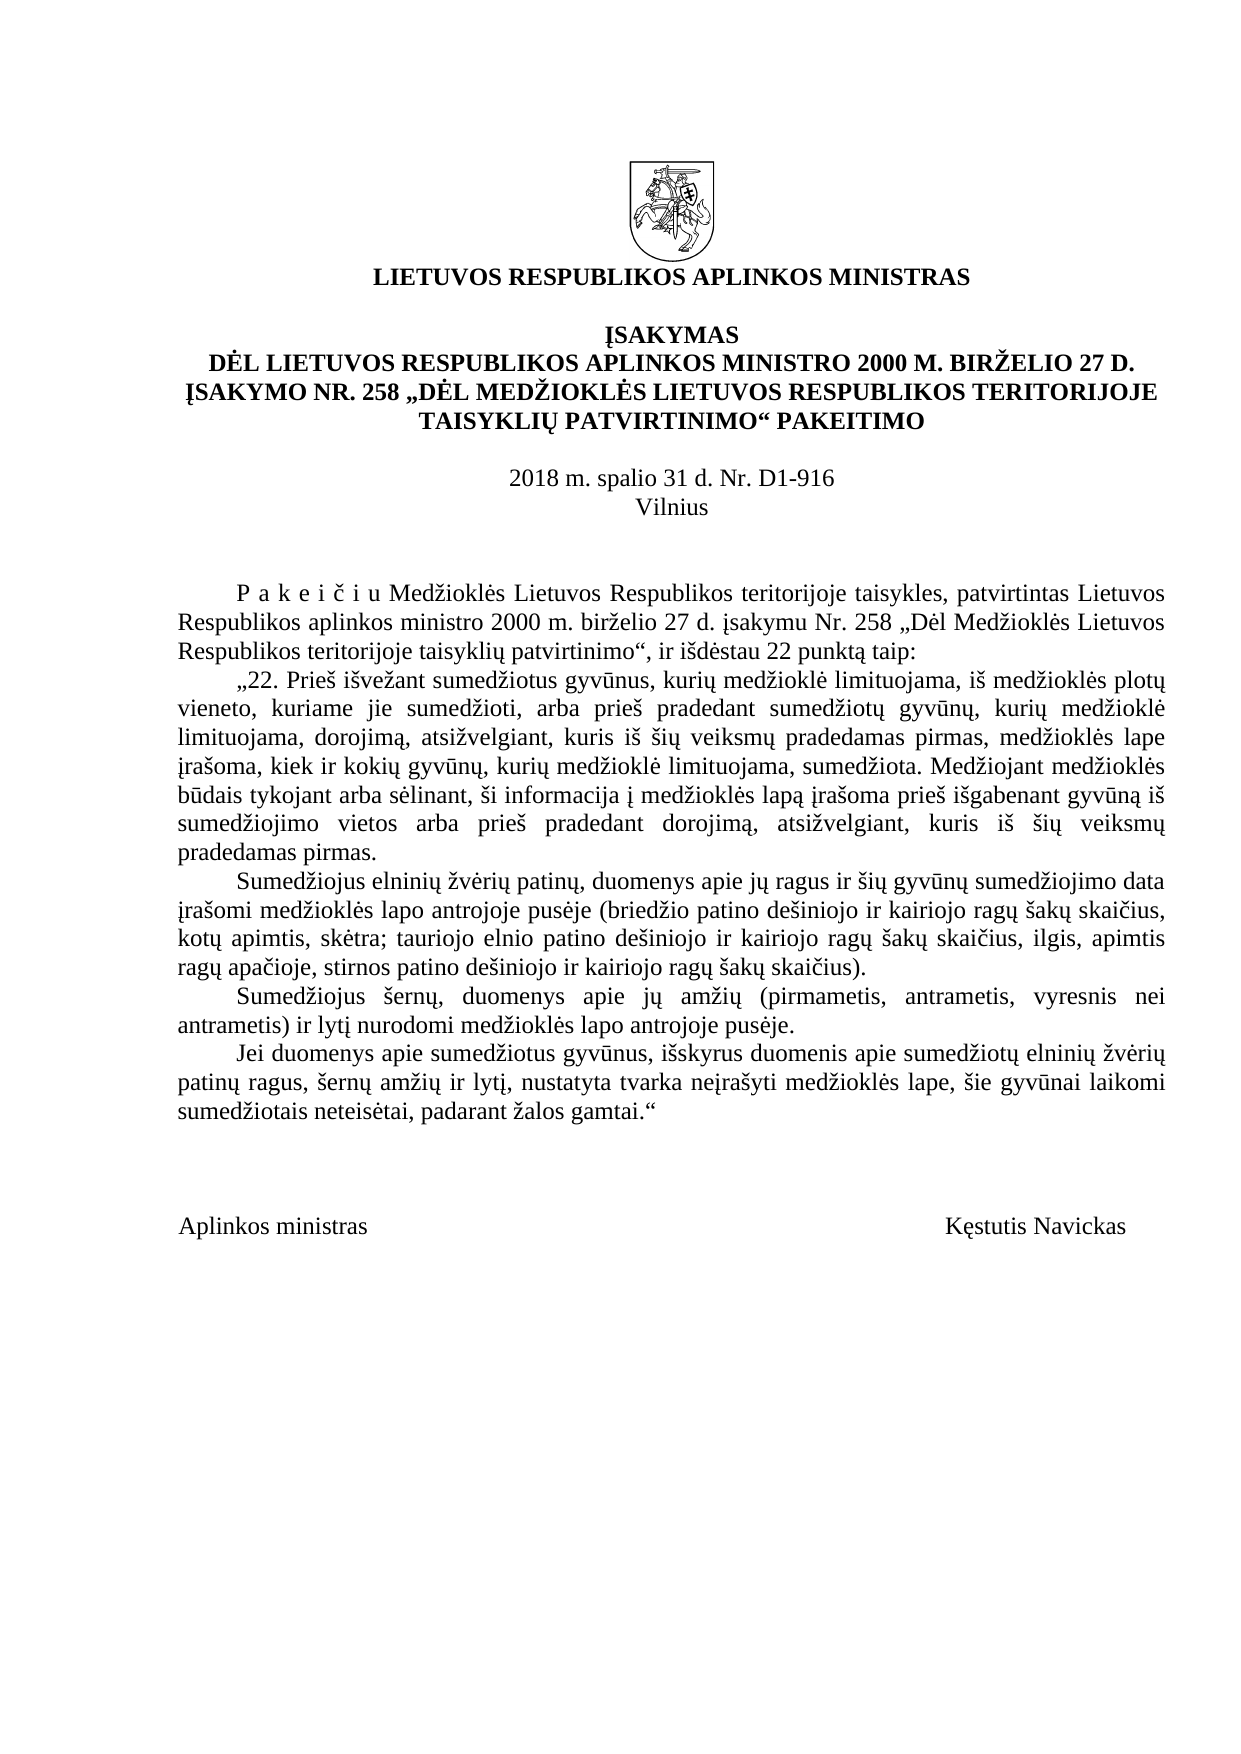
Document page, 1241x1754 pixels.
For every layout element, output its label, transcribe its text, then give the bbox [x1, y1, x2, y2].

text 2018 m. spalio 31 d. Nr. D1-916 [177, 463, 1166, 492]
text Sumedžiojus elninių žvėrių patinų, duomenys apie jų ragus ir šių gyvūnų sumedžiojimo data įrašomi medžioklės lapo antrojoje pusėje (briedžio patino dešiniojo ir kairiojo ragų šakų skaičius, kotų apimtis, skėtra; tauriojo elnio patino dešiniojo ir kairiojo ragų šakų skaičius, ilgis, apimtis ragų apačioje, stirnos patino dešiniojo ir kairiojo ragų šakų skaičius). [177, 866, 1166, 981]
text „22. Prieš išvežant sumedžiotus gyvūnus, kurių medžioklė limituojama, iš medžioklės plotų vieneto, kuriame jie sumedžioti, arba prieš pradedant sumedžiotų gyvūnų, kurių medžioklė limituojama, dorojimą, atsižvelgiant, kuris iš šių veiksmų pradedamas pirmas, medžioklės lape įrašoma, kiek ir kokių gyvūnų, kurių medžioklė limituojama, sumedžiota. Medžiojant medžioklės būdais tykojant arba sėlinant, ši informacija į medžioklės lapą įrašoma prieš išgabenant gyvūną iš sumedžiojimo vietos arba prieš pradedant dorojimą, atsižvelgiant, kuris iš šių veiksmų pradedamas pirmas. [177, 665, 1166, 866]
text Sumedžiojus šernų, duomenys apie jų amžių (pirmametis, antrametis, vyresnis nei antrametis) ir lytį nurodomi medžioklės lapo antrojoje pusėje. [177, 981, 1166, 1038]
text P a k e i č i u Medžioklės Lietuvos Respublikos teritorijoje taisykles, patvirtintas Lietuvos Respublikos aplinkos ministro 2000 m. birželio 27 d. įsakymu Nr. 258 „Dėl Medžioklės Lietuvos Respublikos teritorijoje taisyklių patvirtinimo“, ir išdėstau 22 punktą taip: [177, 578, 1166, 665]
text Jei duomenys apie sumedžiotus gyvūnus, išskyrus duomenis apie sumedžiotų elninių žvėrių patinų ragus, šernų amžių ir lytį, nustatyta tvarka neįrašyti medžioklės lape, šie gyvūnai laikomi sumedžiotais neteisėtai, padarant žalos gamtai.“ [177, 1038, 1166, 1125]
text Aplinkos ministras Kęstutis Navickas [178, 1211, 1163, 1240]
text ĮSAKYMAS [177, 320, 1166, 348]
text LIETUVOS RESPUBLIKOS APLINKOS MINISTRAS [177, 262, 1166, 291]
text Vilnius [177, 492, 1166, 550]
text DĖL LIETUVOS RESPUBLIKOS APLINKOS MINISTRO 2000 M. BIRŽELIO 27 D. ĮSAKYMO NR. 258 „DĖL MEDŽIOKLĖS LIETUVOS RESPUBLIKOS TERITORIJOJE TAISYKLIŲ PATVIRTINIMO“ PAKEITIMO [177, 348, 1166, 435]
